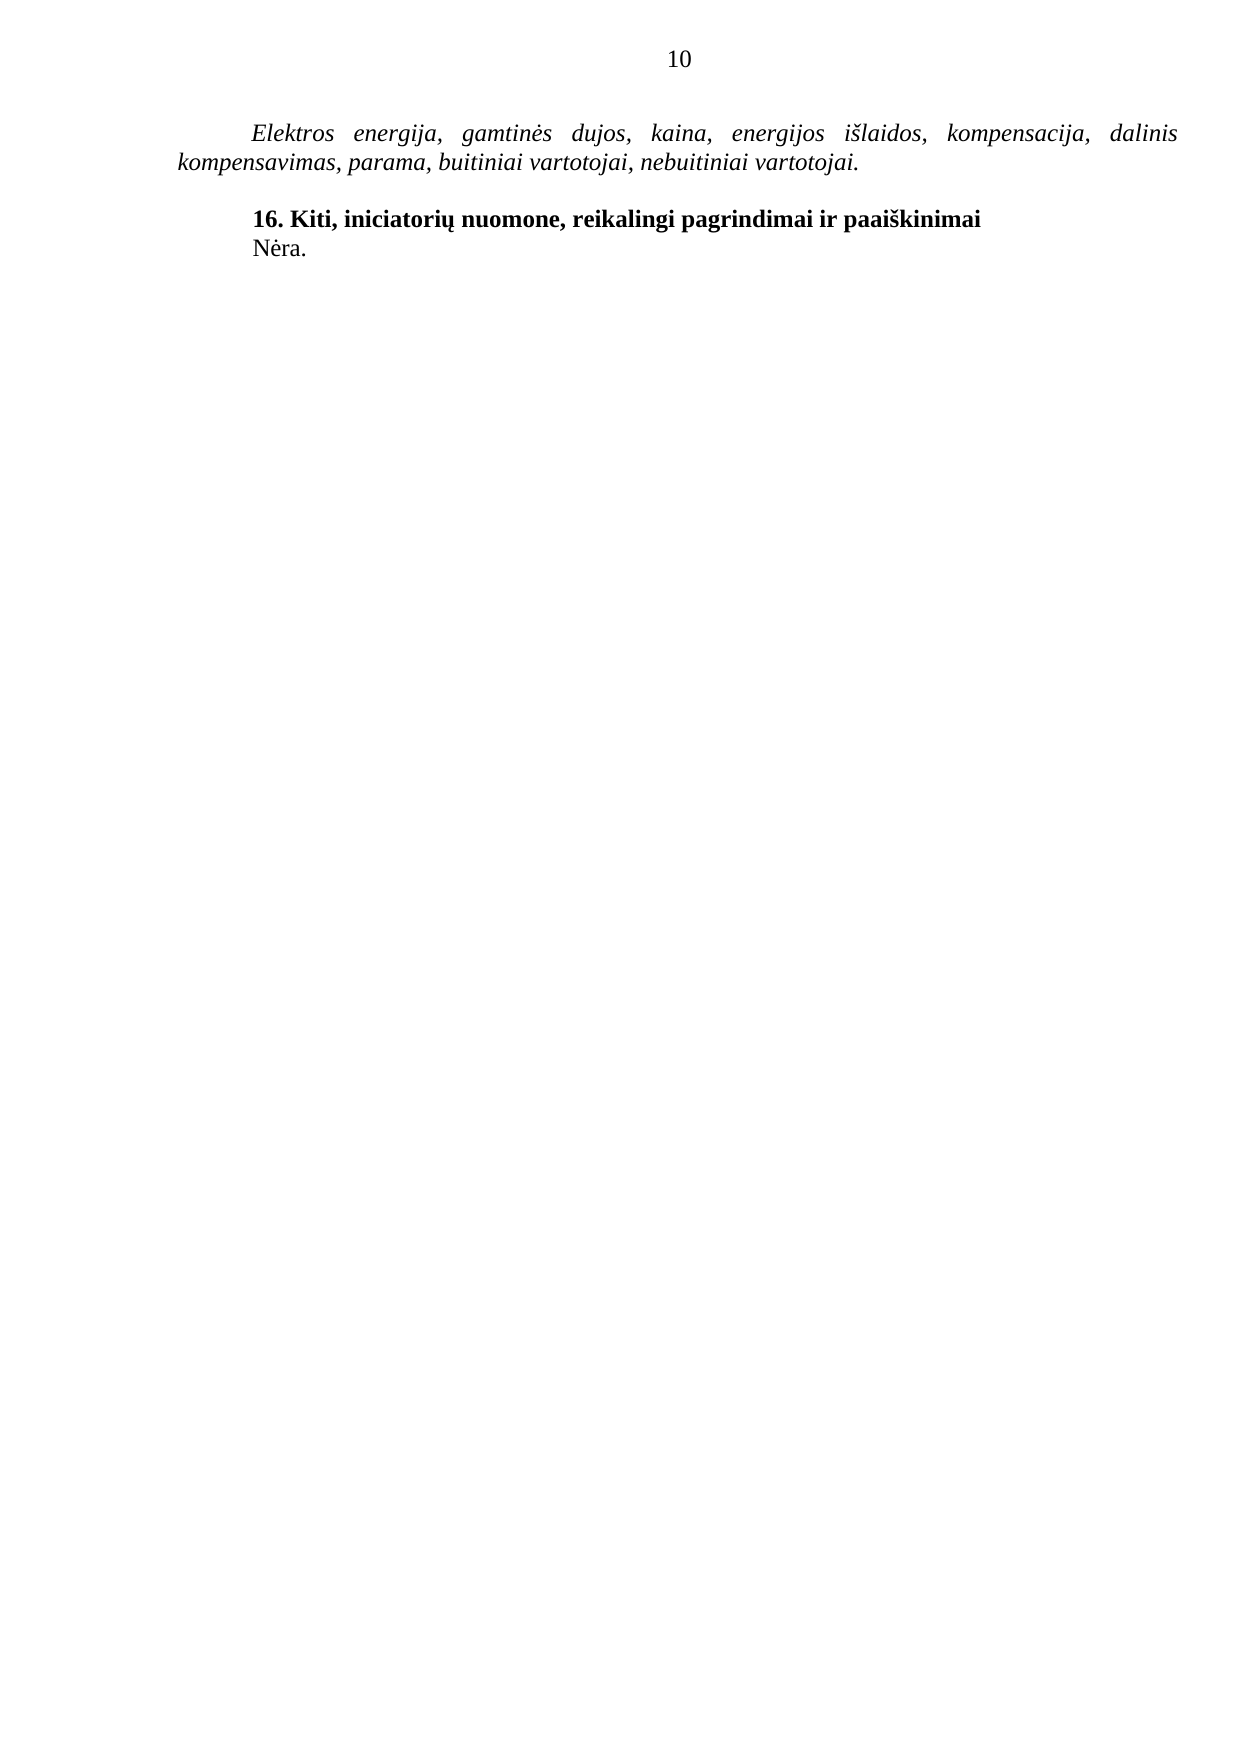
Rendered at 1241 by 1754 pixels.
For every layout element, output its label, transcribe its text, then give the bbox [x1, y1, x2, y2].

text Elektros energija, gamtinės dujos, kaina, energijos išlaidos, kompensacija, dalinis kompensavimas, parama, buitiniai vartotojai, nebuitiniai vartotojai. [177, 118, 1181, 176]
text 16. Kiti, iniciatorių nuomone, reikalingi pagrindimai ir paaiškinimai [177, 204, 1181, 233]
text Nėra. [177, 233, 1181, 262]
